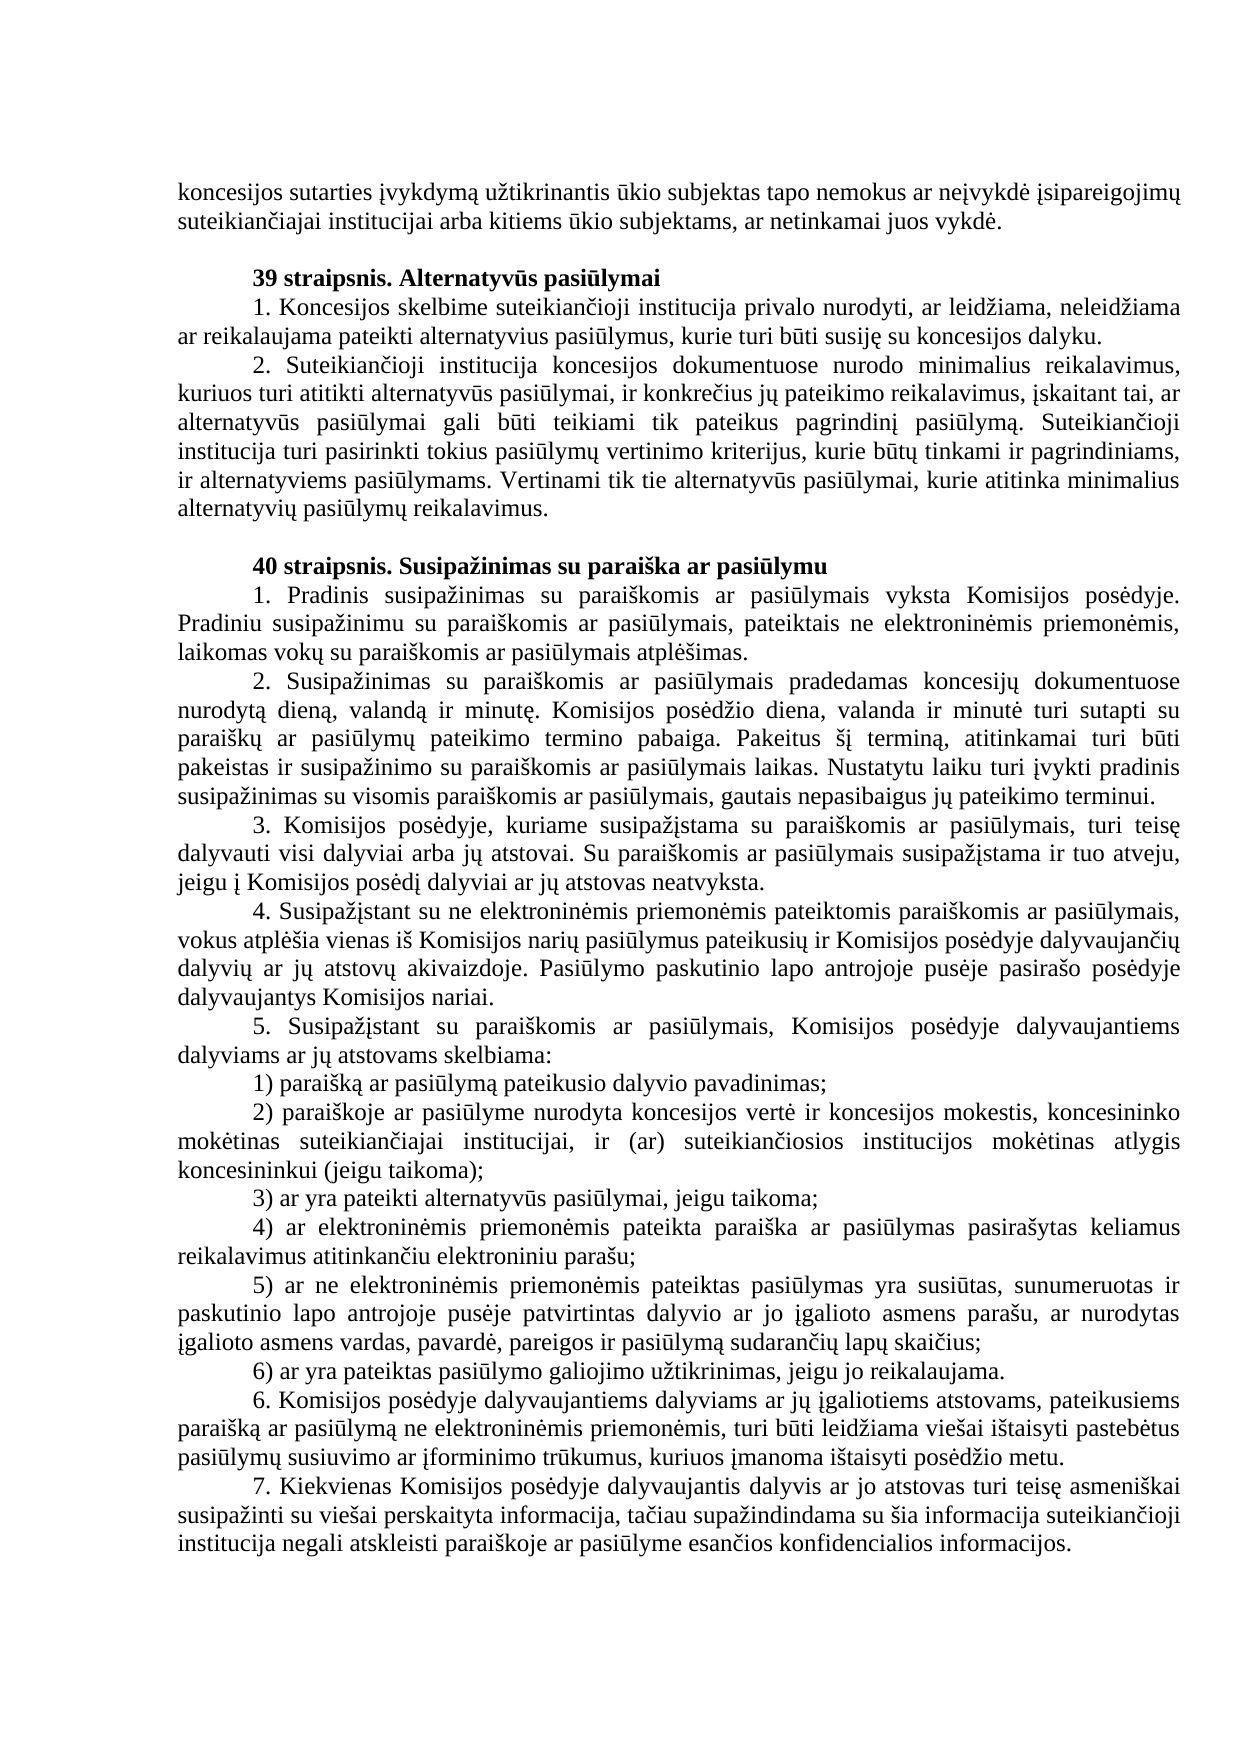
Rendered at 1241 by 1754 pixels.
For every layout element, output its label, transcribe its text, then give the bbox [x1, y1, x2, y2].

text 5. Susipažįstant su paraiškomis ar pasiūlymais, Komisijos posėdyje dalyvaujantiems dalyviams ar jų atstovams skelbiama: [177, 1011, 1181, 1068]
text 6) ar yra pateiktas pasiūlymo galiojimo užtikrinimas, jeigu jo reikalaujama. [177, 1356, 1181, 1385]
text 1. Koncesijos skelbime suteikiančioji institucija privalo nurodyti, ar leidžiama, neleidžiama ar reikalaujama pateikti alternatyvius pasiūlymus, kurie turi būti susiję su koncesijos dalyku. [177, 292, 1181, 350]
text koncesijos sutarties įvykdymą užtikrinantis ūkio subjektas tapo nemokus ar neįvykdė įsipareigojimų suteikiančiajai institucijai arba kitiems ūkio subjektams, ar netinkamai juos vykdė. [177, 177, 1181, 235]
text 5) ar ne elektroninėmis priemonėmis pateiktas pasiūlymas yra susiūtas, sunumeruotas ir paskutinio lapo antrojoje pusėje patvirtintas dalyvio ar jo įgalioto asmens parašu, ar nurodytas įgalioto asmens vardas, pavardė, pareigos ir pasiūlymą sudarančių lapų skaičius; [177, 1270, 1181, 1356]
text 6. Komisijos posėdyje dalyvaujantiems dalyviams ar jų įgaliotiems atstovams, pateikusiems paraišką ar pasiūlymą ne elektroninėmis priemonėmis, turi būti leidžiama viešai ištaisyti pastebėtus pasiūlymų susiuvimo ar įforminimo trūkumus, kuriuos įmanoma ištaisyti posėdžio metu. [177, 1385, 1181, 1471]
text 3. Komisijos posėdyje, kuriame susipažįstama su paraiškomis ar pasiūlymais, turi teisę dalyvauti visi dalyviai arba jų atstovai. Su paraiškomis ar pasiūlymais susipažįstama ir tuo atveju, jeigu į Komisijos posėdį dalyviai ar jų atstovas neatvyksta. [177, 810, 1181, 896]
text 39 straipsnis. Alternatyvūs pasiūlymai [177, 263, 1181, 292]
text 4. Susipažįstant su ne elektroninėmis priemonėmis pateiktomis paraiškomis ar pasiūlymais, vokus atplėšia vienas iš Komisijos narių pasiūlymus pateikusių ir Komisijos posėdyje dalyvaujančių dalyvių ar jų atstovų akivaizdoje. Pasiūlymo paskutinio lapo antrojoje pusėje pasirašo posėdyje dalyvaujantys Komisijos nariai. [177, 896, 1181, 1011]
text 2. Suteikiančioji institucija koncesijos dokumentuose nurodo minimalius reikalavimus, kuriuos turi atitikti alternatyvūs pasiūlymai, ir konkrečius jų pateikimo reikalavimus, įskaitant tai, ar alternatyvūs pasiūlymai gali būti teikiami tik pateikus pagrindinį pasiūlymą. Suteikiančioji institucija turi pasirinkti tokius pasiūlymų vertinimo kriterijus, kurie būtų tinkami ir pagrindiniams, ir alternatyviems pasiūlymams. Vertinami tik tie alternatyvūs pasiūlymai, kurie atitinka minimalius alternatyvių pasiūlymų reikalavimus. [177, 350, 1181, 522]
text 40 straipsnis. Susipažinimas su paraiška ar pasiūlymu [177, 551, 1181, 580]
text 3) ar yra pateikti alternatyvūs pasiūlymai, jeigu taikoma; [177, 1183, 1181, 1212]
text 1) paraišką ar pasiūlymą pateikusio dalyvio pavadinimas; [177, 1068, 1181, 1097]
text 1. Pradinis susipažinimas su paraiškomis ar pasiūlymais vyksta Komisijos posėdyje. Pradiniu susipažinimu su paraiškomis ar pasiūlymais, pateiktais ne elektroninėmis priemonėmis, laikomas vokų su paraiškomis ar pasiūlymais atplėšimas. [177, 580, 1181, 666]
subtitle 2. Susipažinimas su paraiškomis ar pasiūlymais pradedamas koncesijų dokumentuose nurodytą dieną, valandą ir minutę. Komisijos posėdžio diena, valanda ir minutė turi sutapti su paraiškų ar pasiūlymų pateikimo termino pabaiga. Pakeitus šį terminą, atitinkamai turi būti pakeistas ir susipažinimo su paraiškomis ar pasiūlymais laikas. Nustatytu laiku turi įvykti pradinis susipažinimas su visomis paraiškomis ar pasiūlymais, gautais nepasibaigus jų pateikimo terminui. [177, 666, 1181, 810]
text 7. Kiekvienas Komisijos posėdyje dalyvaujantis dalyvis ar jo atstovas turi teisę asmeniškai susipažinti su viešai perskaityta informacija, tačiau supažindindama su šia informacija suteikiančioji institucija negali atskleisti paraiškoje ar pasiūlyme esančios konfidencialios informacijos. [177, 1471, 1181, 1557]
text 4) ar elektroninėmis priemonėmis pateikta paraiška ar pasiūlymas pasirašytas keliamus reikalavimus atitinkančiu elektroniniu parašu; [177, 1212, 1181, 1270]
text 2) paraiškoje ar pasiūlyme nurodyta koncesijos vertė ir koncesijos mokestis, koncesininko mokėtinas suteikiančiajai institucijai, ir (ar) suteikiančiosios institucijos mokėtinas atlygis koncesininkui (jeigu taikoma); [177, 1097, 1181, 1183]
